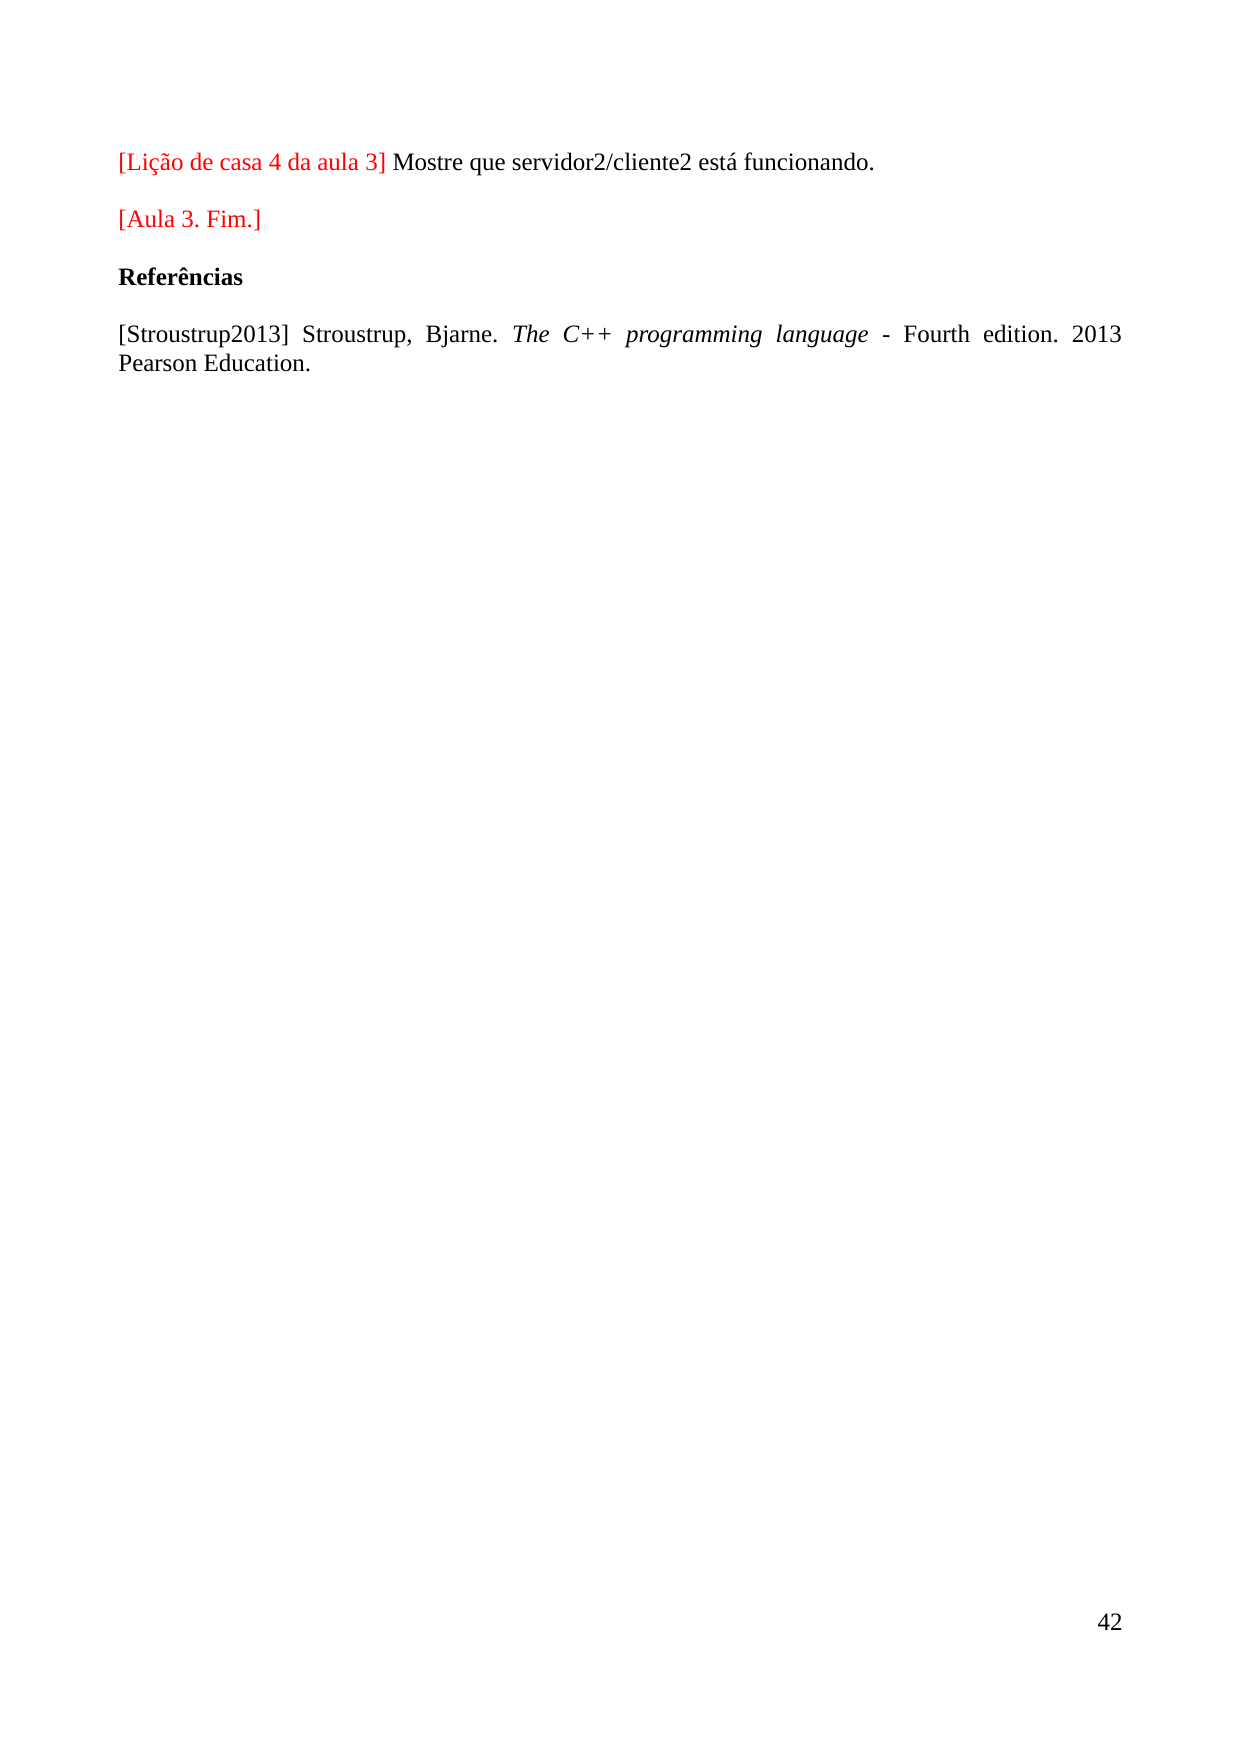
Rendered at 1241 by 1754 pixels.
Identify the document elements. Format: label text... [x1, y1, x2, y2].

text [Stroustrup2013] Stroustrup, Bjarne. The C++ programming language - Fourth edition. 2013 Pearson Education. [118, 319, 1122, 377]
text [Lição de casa 4 da aula 3] Mostre que servidor2/cliente2 está funcionando. [118, 147, 1122, 176]
text Referências [118, 262, 1122, 291]
text [Aula 3. Fim.] [118, 204, 1122, 233]
